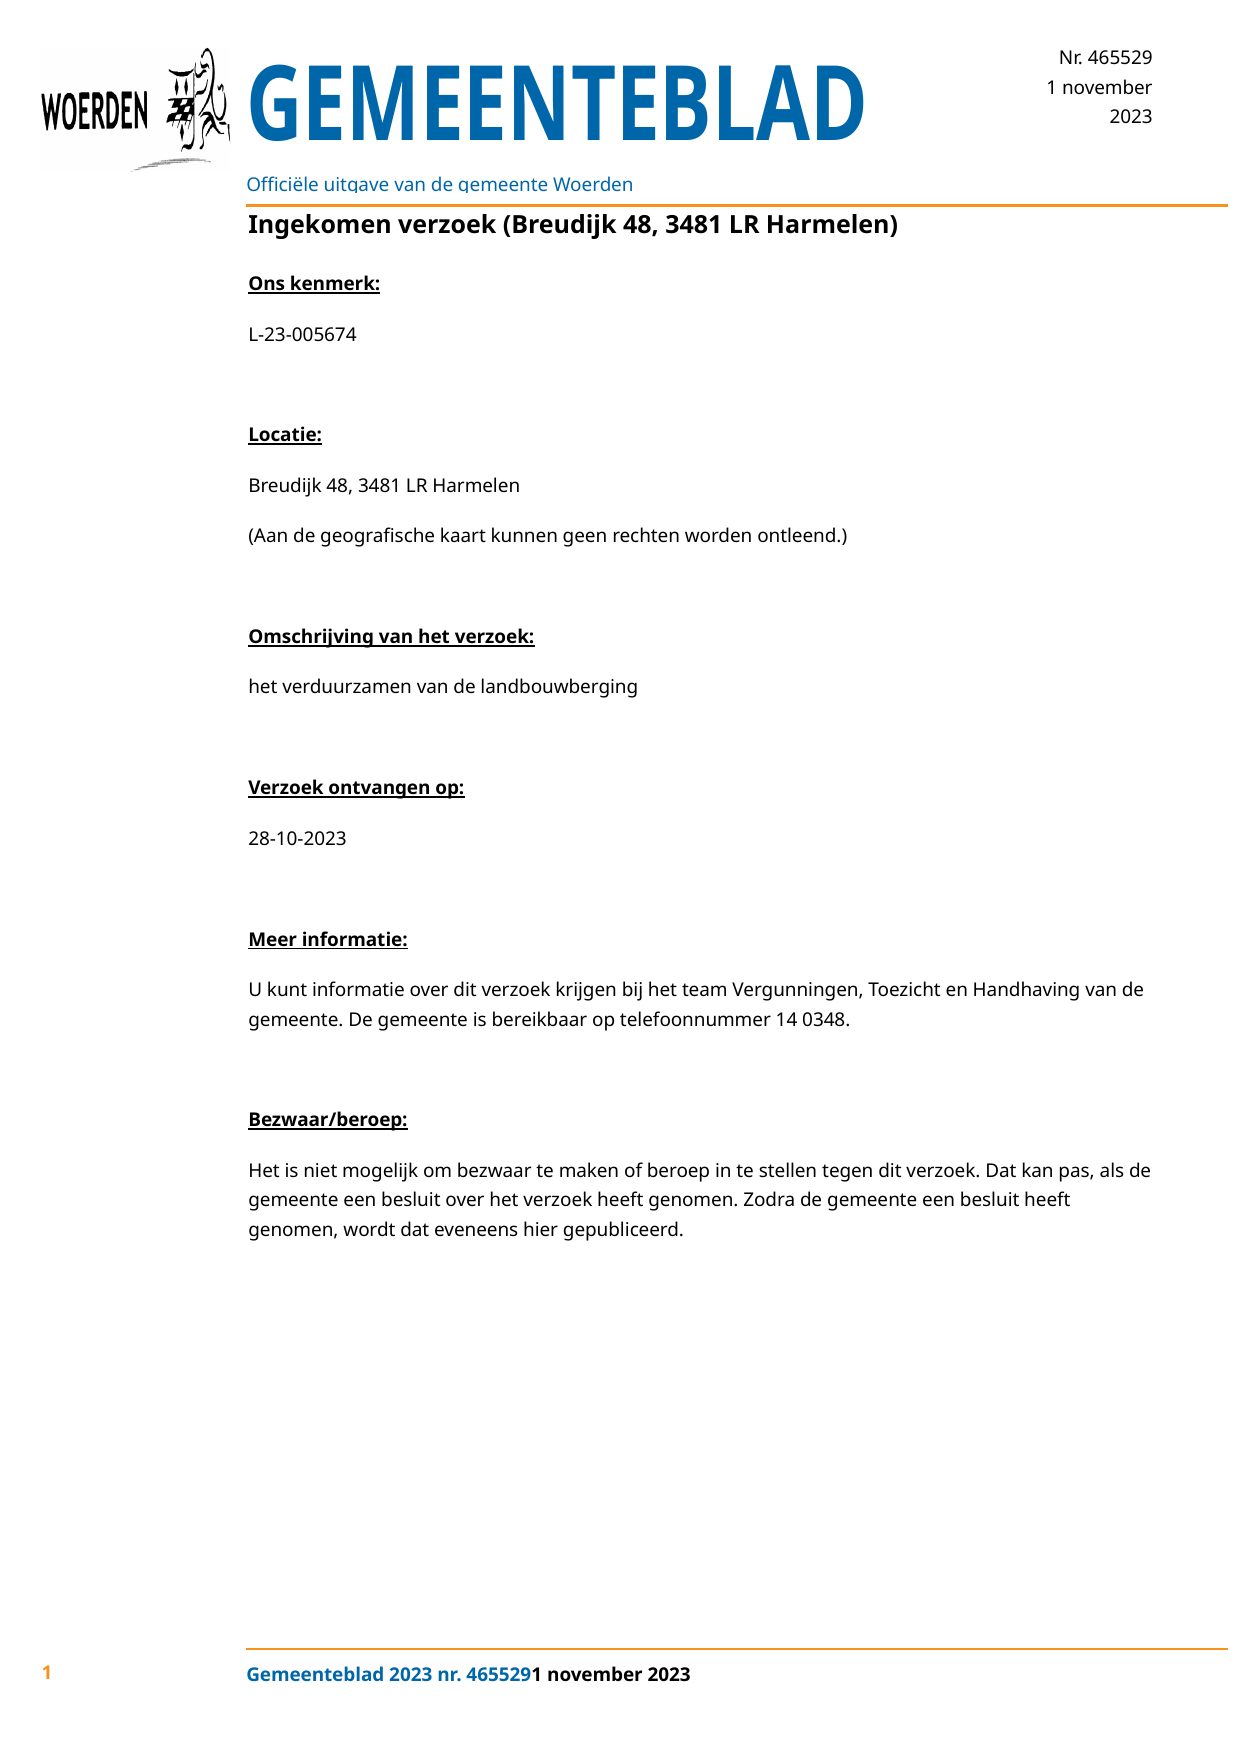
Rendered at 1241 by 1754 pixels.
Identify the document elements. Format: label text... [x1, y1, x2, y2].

picture [41, 47, 231, 172]
text Het is niet mogelijk om bezwaar te maken of beroep in te stellen tegen dit verzoek. Dat kan pas, als de gemeente een besluit over het verzoek heeft genomen. Zodra de gemeente een besluit heeft genomen, wordt dat eveneens hier gepubliceerd. [248, 1157, 1152, 1242]
text Bezwaar/beroep: [248, 1107, 1152, 1132]
text U kunt informatie over dit verzoek krijgen bij het team Vergunningen, Toezicht en Handhaving van de gemeente. De gemeente is bereikbaar op telefoonnummer 14 0348. [248, 976, 1152, 1031]
text 28-10-2023 [248, 825, 1152, 851]
text Verzoek ontvangen op: [248, 774, 1152, 800]
text (Aan de geografische kaart kunnen geen rechten worden ontleend.) [248, 522, 1152, 548]
text Locatie: [248, 422, 1152, 447]
text Ons kenmerk: [248, 270, 1152, 296]
text Omschrijving van het verzoek: [248, 623, 1152, 649]
text Meer informatie: [248, 926, 1152, 951]
text Breudijk 48, 3481 LR Harmelen [248, 472, 1152, 498]
text L-23-005674 [248, 321, 1152, 346]
text Ingekomen verzoek (Breudijk 48, 3481 LR Harmelen) [248, 207, 1152, 241]
text het verduurzamen van de landbouwberging [248, 674, 1152, 699]
